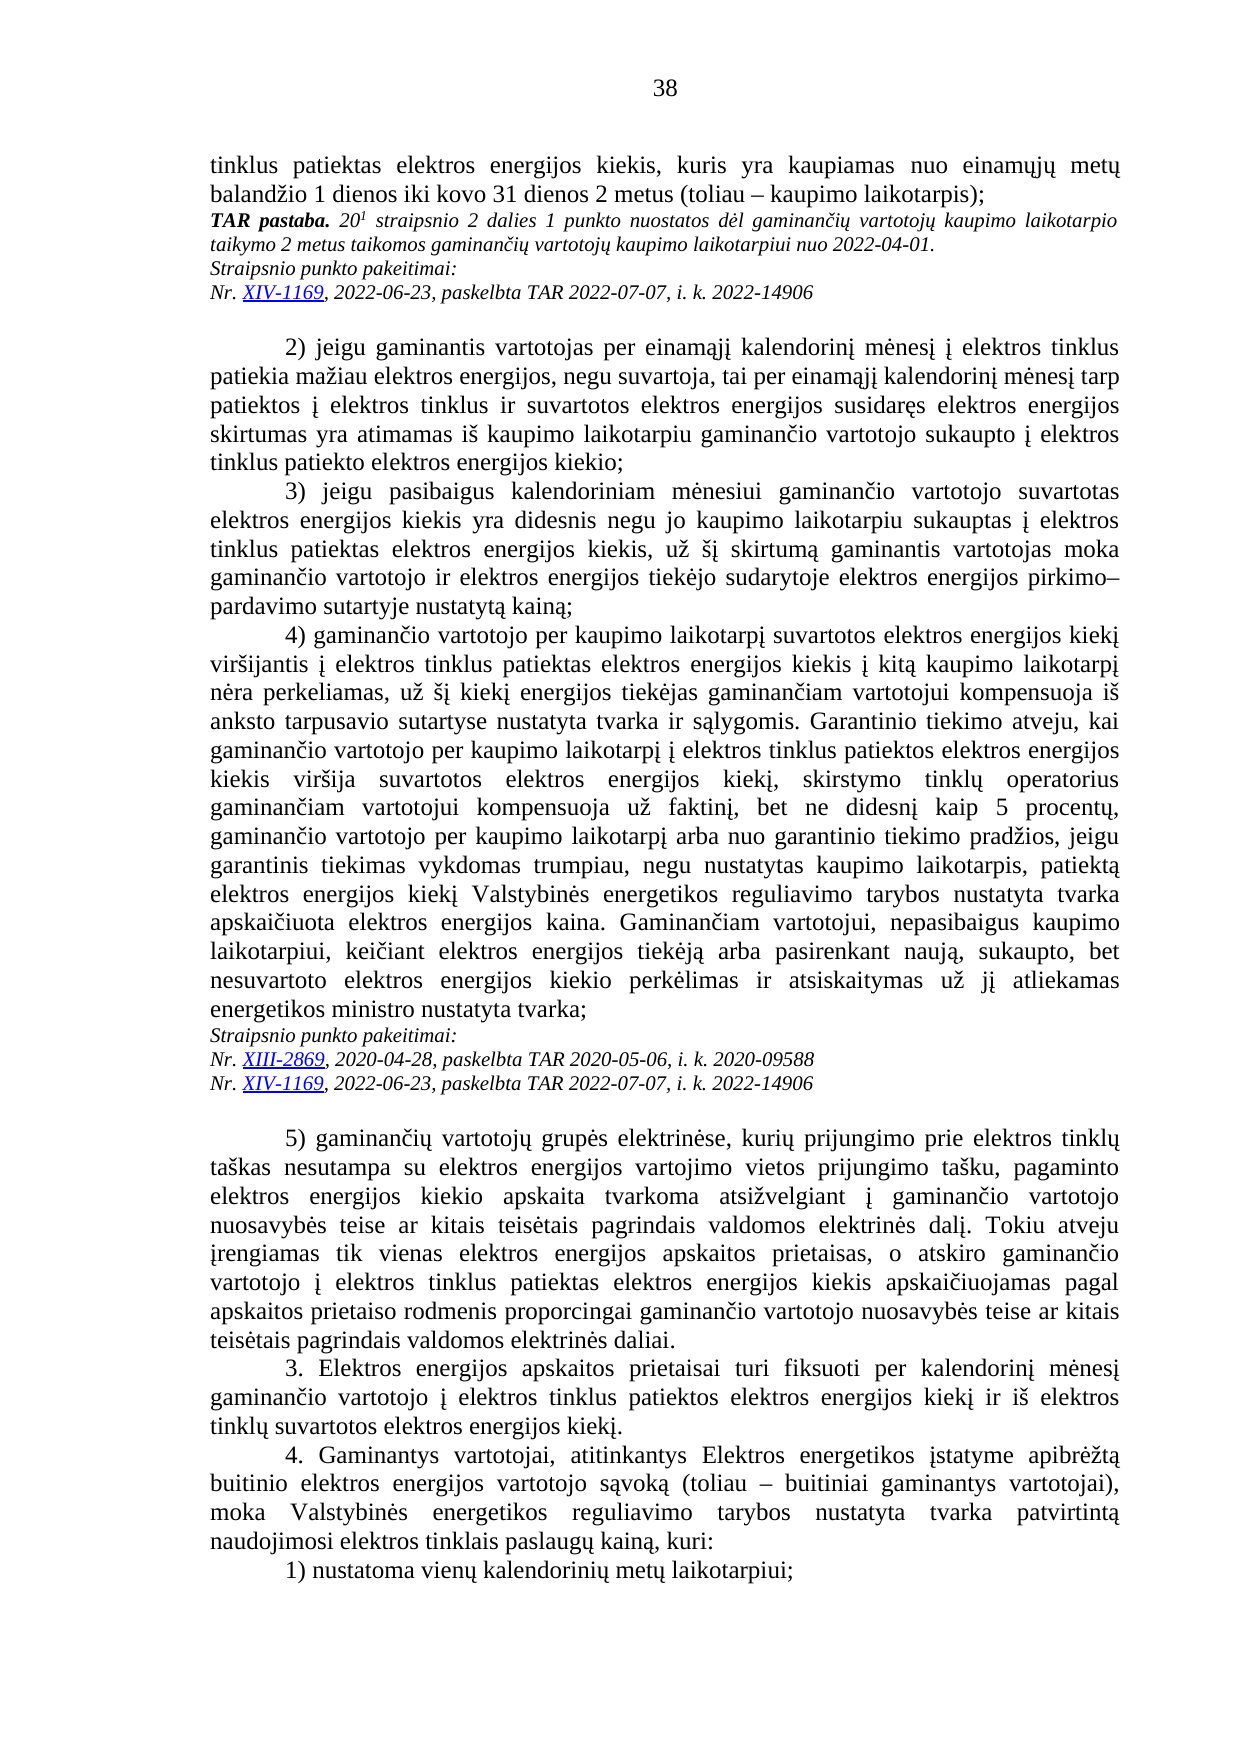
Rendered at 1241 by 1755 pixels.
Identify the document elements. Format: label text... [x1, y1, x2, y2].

text 5) gaminančių vartotojų grupės elektrinėse, kurių prijungimo prie elektros tinklų taškas nesutampa su elektros energijos vartojimo vietos prijungimo tašku, pagaminto elektros energijos kiekio apskaita tvarkoma atsižvelgiant į gaminančio vartotojo nuosavybės teise ar kitais teisėtais pagrindais valdomos elektrinės dalį. Tokiu atveju įrengiamas tik vienas elektros energijos apskaitos prietaisas, o atskiro gaminančio vartotojo į elektros tinklus patiektas elektros energijos kiekis apskaičiuojamas pagal apskaitos prietaiso rodmenis proporcingai gaminančio vartotojo nuosavybės teise ar kitais teisėtais pagrindais valdomos elektrinės daliai. [210, 1123, 1120, 1353]
text tinklus patiektas elektros energijos kiekis, kuris yra kaupiamas nuo einamųjų metų balandžio 1 dienos iki kovo 31 dienos 2 metus (toliau – kaupimo laikotarpis); [210, 150, 1120, 207]
text Nr. XIII-2869, 2020-04-28, paskelbta TAR 2020-05-06, i. k. 2020-09588 [210, 1047, 1120, 1071]
text 3. Elektros energijos apskaitos prietaisai turi fiksuoti per kalendorinį mėnesį gaminančio vartotojo į elektros tinklus patiektos elektros energijos kiekį ir iš elektros tinklų suvartotos elektros energijos kiekį. [210, 1353, 1120, 1440]
text 2) jeigu gaminantis vartotojas per einamąjį kalendorinį mėnesį į elektros tinklus patiekia mažiau elektros energijos, negu suvartoja, tai per einamąjį kalendorinį mėnesį tarp patiektos į elektros tinklus ir suvartotos elektros energijos susidaręs elektros energijos skirtumas yra atimamas iš kaupimo laikotarpiu gaminančio vartotojo sukaupto į elektros tinklus patiekto elektros energijos kiekio; [210, 332, 1120, 476]
text 4) gaminančio vartotojo per kaupimo laikotarpį suvartotos elektros energijos kiekį viršijantis į elektros tinklus patiektas elektros energijos kiekis į kitą kaupimo laikotarpį nėra perkeliamas, už šį kiekį energijos tiekėjas gaminančiam vartotojui kompensuoja iš anksto tarpusavio sutartyse nustatyta tvarka ir sąlygomis. Garantinio tiekimo atveju, kai gaminančio vartotojo per kaupimo laikotarpį į elektros tinklus patiektos elektros energijos kiekis viršija suvartotos elektros energijos kiekį, skirstymo tinklų operatorius gaminančiam vartotojui kompensuoja už faktinį, bet ne didesnį kaip 5 procentų, gaminančio vartotojo per kaupimo laikotarpį arba nuo garantinio tiekimo pradžios, jeigu garantinis tiekimas vykdomas trumpiau, negu nustatytas kaupimo laikotarpis, patiektą elektros energijos kiekį Valstybinės energetikos reguliavimo tarybos nustatyta tvarka apskaičiuota elektros energijos kaina. Gaminančiam vartotojui, nepasibaigus kaupimo laikotarpiui, keičiant elektros energijos tiekėją arba pasirenkant naują, sukaupto, bet nesuvartoto elektros energijos kiekio perkėlimas ir atsiskaitymas už jį atliekamas energetikos ministro nustatyta tvarka; [210, 620, 1120, 1022]
text TAR pastaba. 201 straipsnio 2 dalies 1 punkto nuostatos dėl gaminančių vartotojų kaupimo laikotarpio taikymo 2 metus taikomos gaminančių vartotojų kaupimo laikotarpiui nuo 2022-04-01. [210, 207, 1120, 256]
text Straipsnio punkto pakeitimai: [210, 1022, 1120, 1047]
text Nr. XIV-1169, 2022-06-23, paskelbta TAR 2022-07-07, i. k. 2022-14906 [210, 280, 1120, 304]
text 4. Gaminantys vartotojai, atitinkantys Elektros energetikos įstatyme apibrėžtą buitinio elektros energijos vartotojo sąvoką (toliau – buitiniai gaminantys vartotojai), moka Valstybinės energetikos reguliavimo tarybos nustatyta tvarka patvirtintą naudojimosi elektros tinklais paslaugų kainą, kuri: [210, 1440, 1120, 1555]
text Nr. XIV-1169, 2022-06-23, paskelbta TAR 2022-07-07, i. k. 2022-14906 [210, 1071, 1120, 1095]
text 1) nustatoma vienų kalendorinių metų laikotarpiui; [210, 1555, 1120, 1583]
text Straipsnio punkto pakeitimai: [210, 256, 1120, 280]
text 3) jeigu pasibaigus kalendoriniam mėnesiui gaminančio vartotojo suvartotas elektros energijos kiekis yra didesnis negu jo kaupimo laikotarpiu sukauptas į elektros tinklus patiektas elektros energijos kiekis, už šį skirtumą gaminantis vartotojas moka gaminančio vartotojo ir elektros energijos tiekėjo sudarytoje elektros energijos pirkimo–pardavimo sutartyje nustatytą kainą; [210, 476, 1120, 620]
